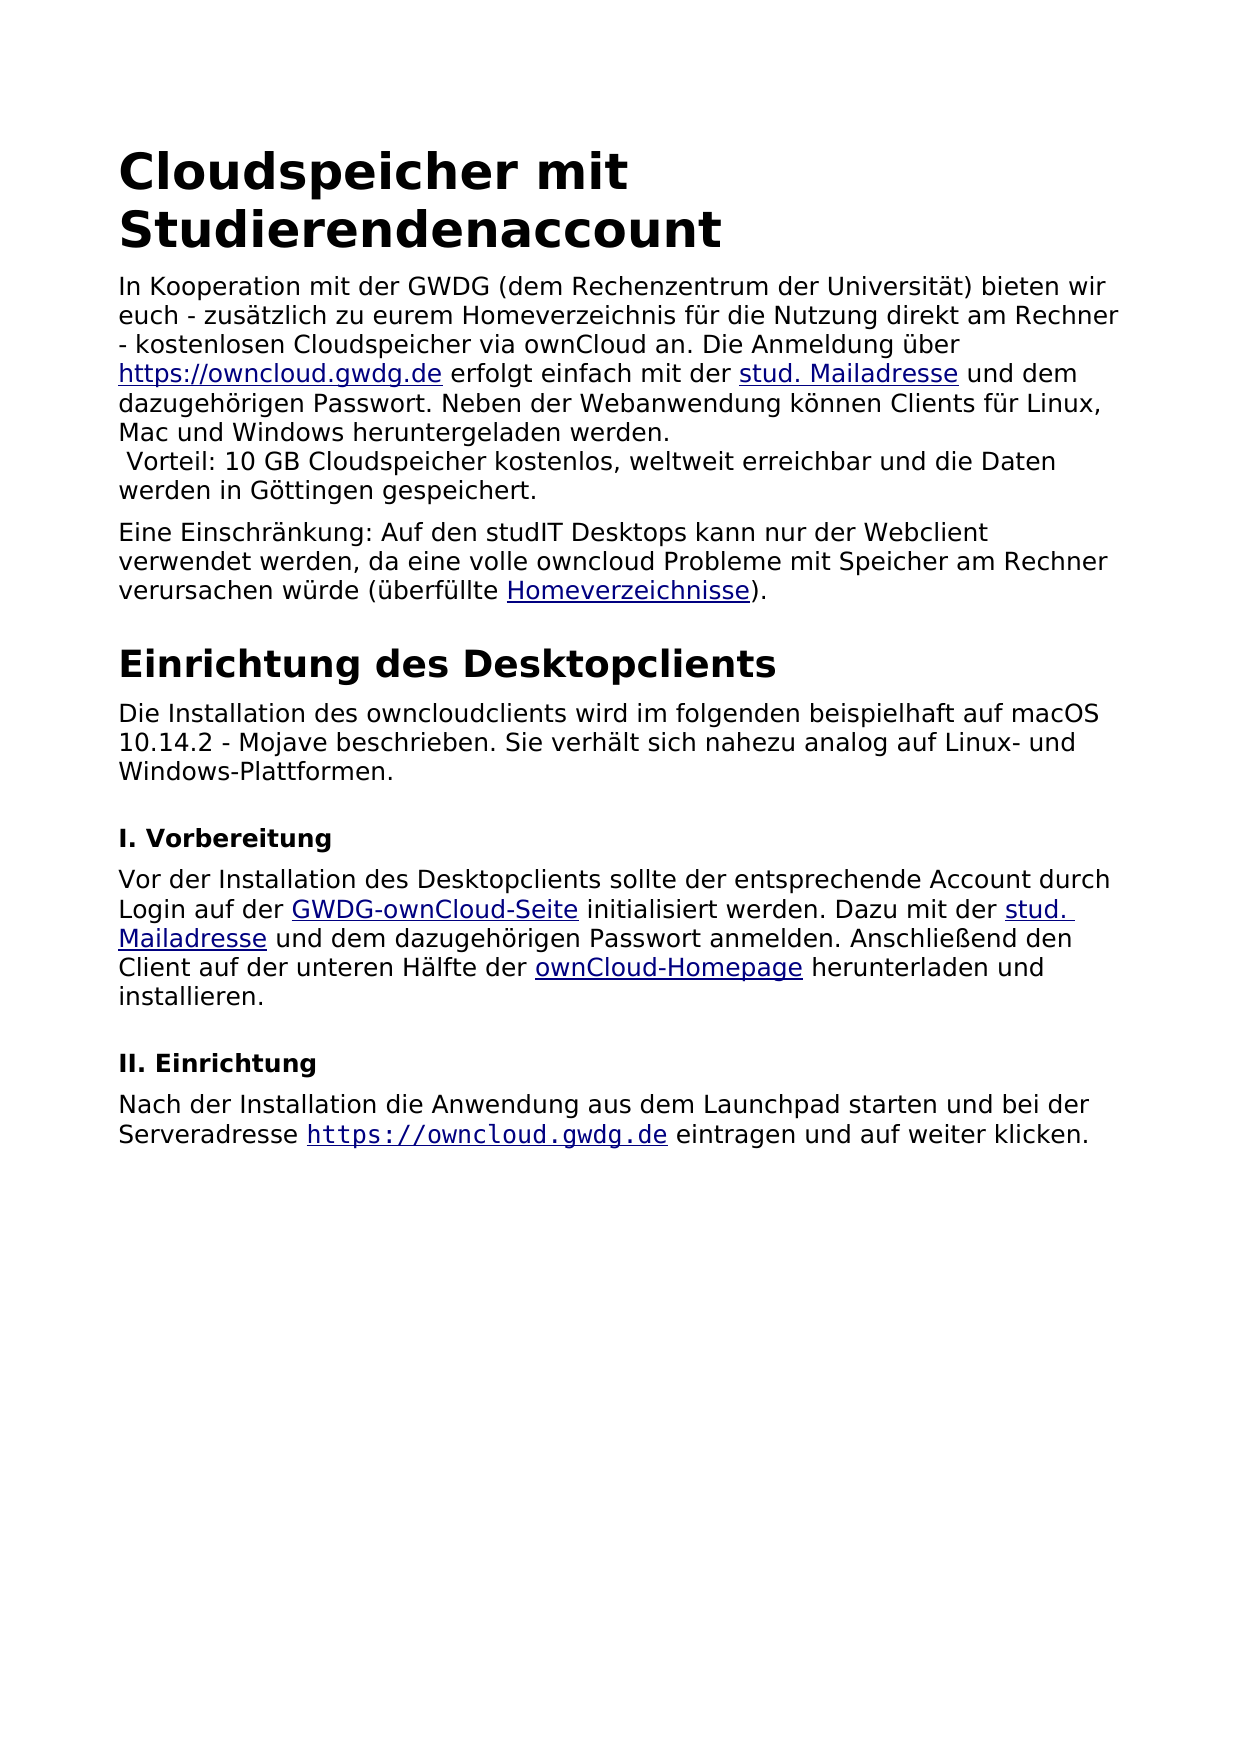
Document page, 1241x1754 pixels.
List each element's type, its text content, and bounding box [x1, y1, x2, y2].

text Nach der Installation die Anwendung aus dem Launchpad starten und bei der Serveradresse https://owncloud.gwdg.de eintragen und auf weiter klicken. [118, 1091, 1122, 1149]
text In Kooperation mit der GWDG (dem Rechenzentrum der Universität) bieten wir euch - zusätzlich zu eurem Homeverzeichnis für die Nutzung direkt am Rechner - kostenlosen Cloudspeicher via ownCloud an. Die Anmeldung über https://owncloud.gwdg.de erfolgt einfach mit der stud. Mailadresse und dem dazugehörigen Passwort. Neben der Webanwendung können Clients für Linux, Mac und Windows heruntergeladen werden. Vorteil: 10 GB Cloudspeicher kostenlos, weltweit erreichbar und die Daten werden in Göttingen gespeichert. [118, 272, 1122, 505]
subtitle I. Vorbereitung [118, 824, 1122, 853]
text Eine Einschränkung: Auf den studIT Desktops kann nur der Webclient verwendet werden, da eine volle owncloud Probleme mit Speicher am Rechner verursachen würde (überfüllte Homeverzeichnisse). [118, 518, 1122, 605]
text Die Installation des owncloudclients wird im folgenden beispielhaft auf macOS 10.14.2 - Mojave beschrieben. Sie verhält sich nahezu analog auf Linux- und Windows-Plattformen. [118, 699, 1122, 787]
subtitle Cloudspeicher mit Studierendenaccount [118, 143, 1122, 259]
subtitle II. Einrichtung [118, 1049, 1122, 1078]
subtitle Einrichtung des Desktopclients [118, 643, 1122, 687]
text Vor der Installation des Desktopclients sollte der entsprechende Account durch Login auf der GWDG-ownCloud-Seite initialisiert werden. Dazu mit der stud. Mailadresse und dem dazugehörigen Passwort anmelden. Anschließend den Client auf der unteren Hälfte der ownCloud-Homepage herunterladen und installieren. [118, 866, 1122, 1012]
